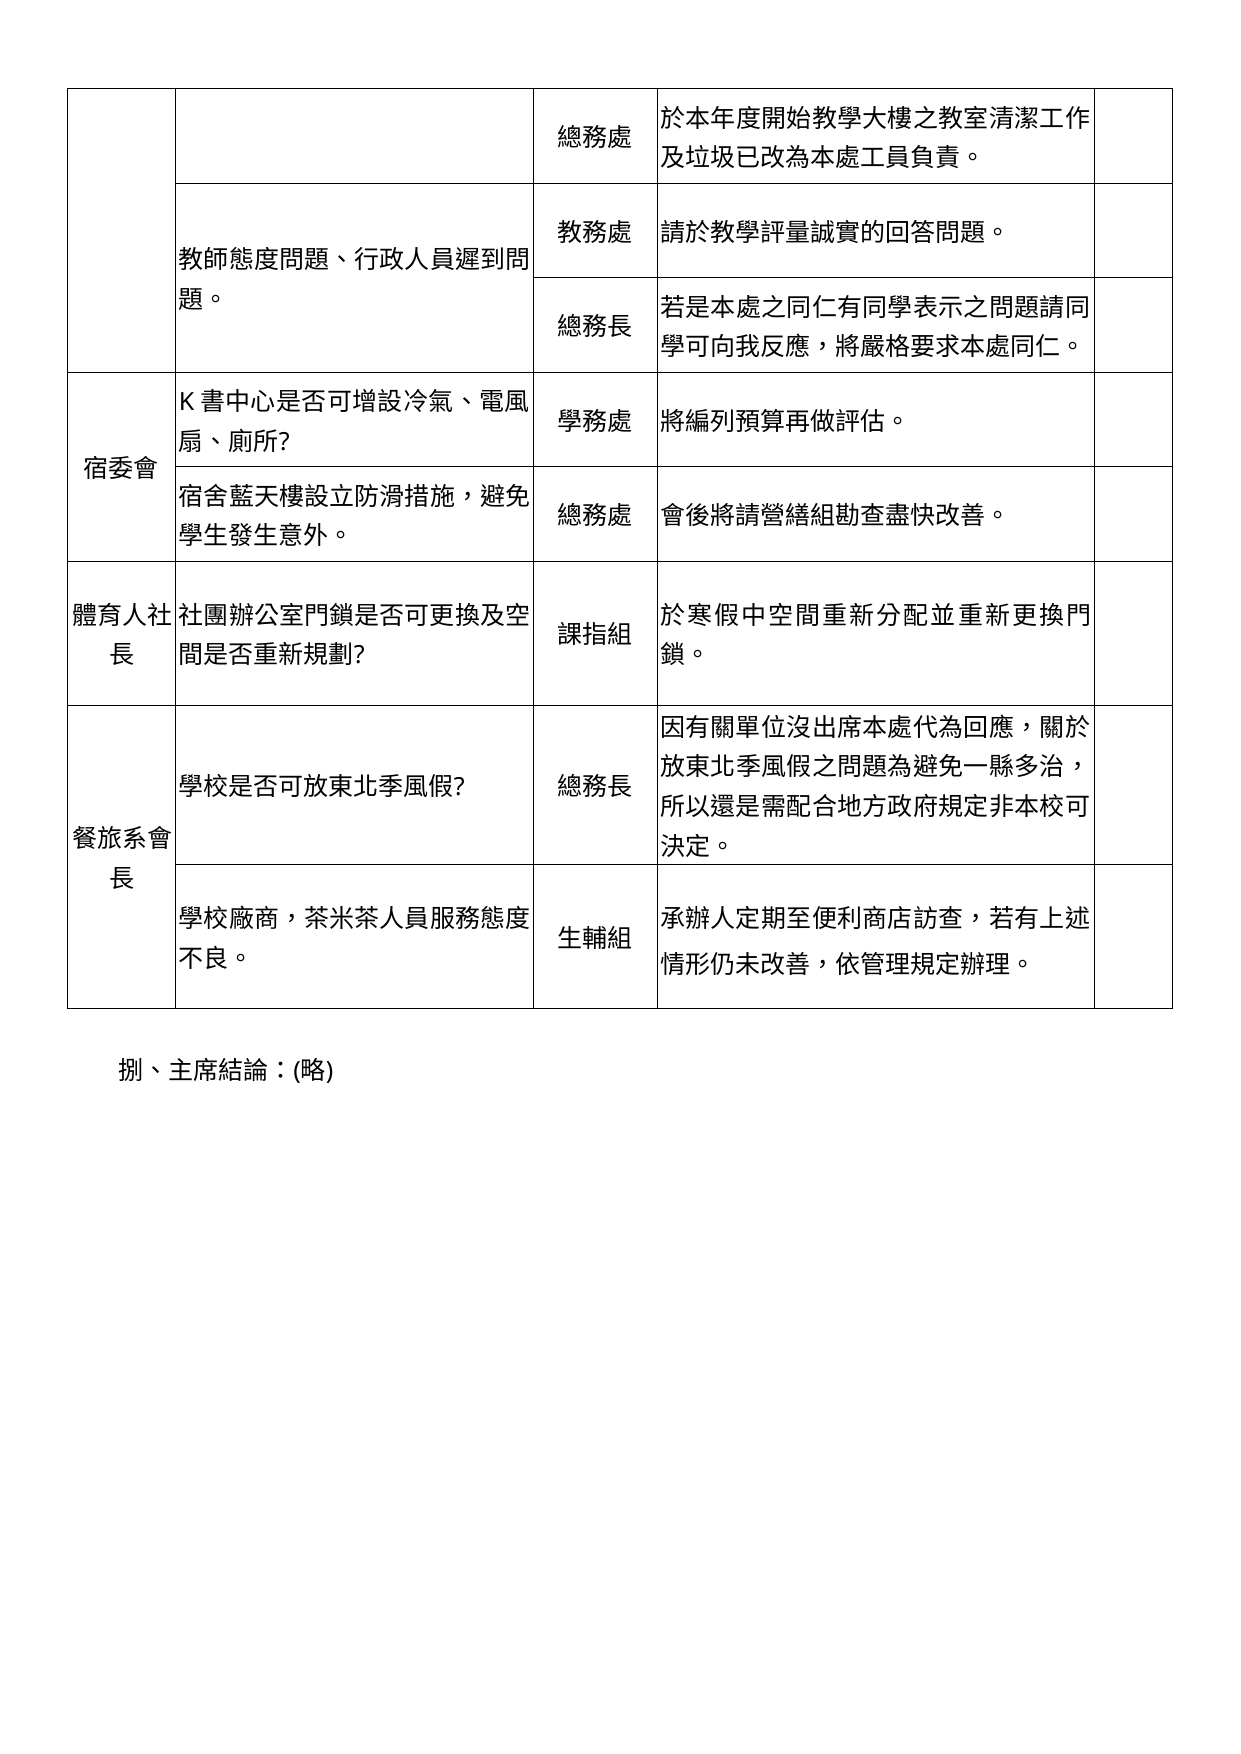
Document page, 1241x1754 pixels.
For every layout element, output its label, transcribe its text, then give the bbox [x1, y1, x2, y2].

table_cell [1095, 467, 1172, 561]
table_cell [1095, 89, 1172, 183]
table_cell 請於教學評量誠實的回答問題。 [658, 184, 1094, 277]
table_cell 教師態度問題、行政人員遲到問題。 [176, 184, 533, 372]
table_cell 於寒假中空間重新分配並重新更換門鎖。 [658, 562, 1094, 704]
table_cell 總務處 [534, 89, 657, 183]
table_cell 於本年度開始教學大樓之教室清潔工作及垃圾已改為本處工員負責。 [658, 89, 1094, 183]
table_cell 因有關單位沒出席本處代為回應，關於放東北季風假之問題為避免一縣多治，所以還是需配合地方政府規定非本校可決定。 [658, 706, 1094, 864]
table_cell [176, 89, 533, 183]
table_cell 宿舍藍天樓設立防滑措施，避免學生發生意外。 [176, 467, 533, 561]
table_cell 生輔組 [534, 865, 657, 1008]
table_cell 課指組 [534, 562, 657, 704]
table_cell 體育人社長 [68, 562, 175, 704]
table_cell 社團辦公室門鎖是否可更換及空間是否重新規劃? [176, 562, 533, 704]
table_cell 學校廠商，茶米茶人員服務態度不良。 [176, 865, 533, 1008]
table_cell [68, 89, 175, 372]
table_cell 會後將請營繕組勘查盡快改善。 [658, 467, 1094, 561]
table_cell 承辦人定期至便利商店訪查，若有上述情形仍未改善，依管理規定辦理。 [658, 865, 1094, 1008]
table_cell 總務處 [534, 467, 657, 561]
table_cell 宿委會 [68, 373, 175, 561]
table_cell 學校是否可放東北季風假? [176, 706, 533, 864]
table_cell 總務長 [534, 278, 657, 372]
table_cell 總務長 [534, 706, 657, 864]
table_cell 將編列預算再做評估。 [658, 373, 1094, 466]
table_cell [1095, 184, 1172, 277]
table_cell K書中心是否可增設冷氣、電風扇、廁所? [176, 373, 533, 466]
text 捌、主席結論：(略) [118, 1049, 1122, 1088]
table_cell 餐旅系會長 [68, 706, 175, 1008]
table_cell [1095, 706, 1172, 864]
table_cell [1095, 562, 1172, 704]
table_cell [1095, 278, 1172, 372]
table_cell [1095, 865, 1172, 1008]
table_cell 若是本處之同仁有同學表示之問題請同學可向我反應，將嚴格要求本處同仁。 [658, 278, 1094, 372]
table_cell 學務處 [534, 373, 657, 466]
table_cell 教務處 [534, 184, 657, 277]
table_cell [1095, 373, 1172, 466]
